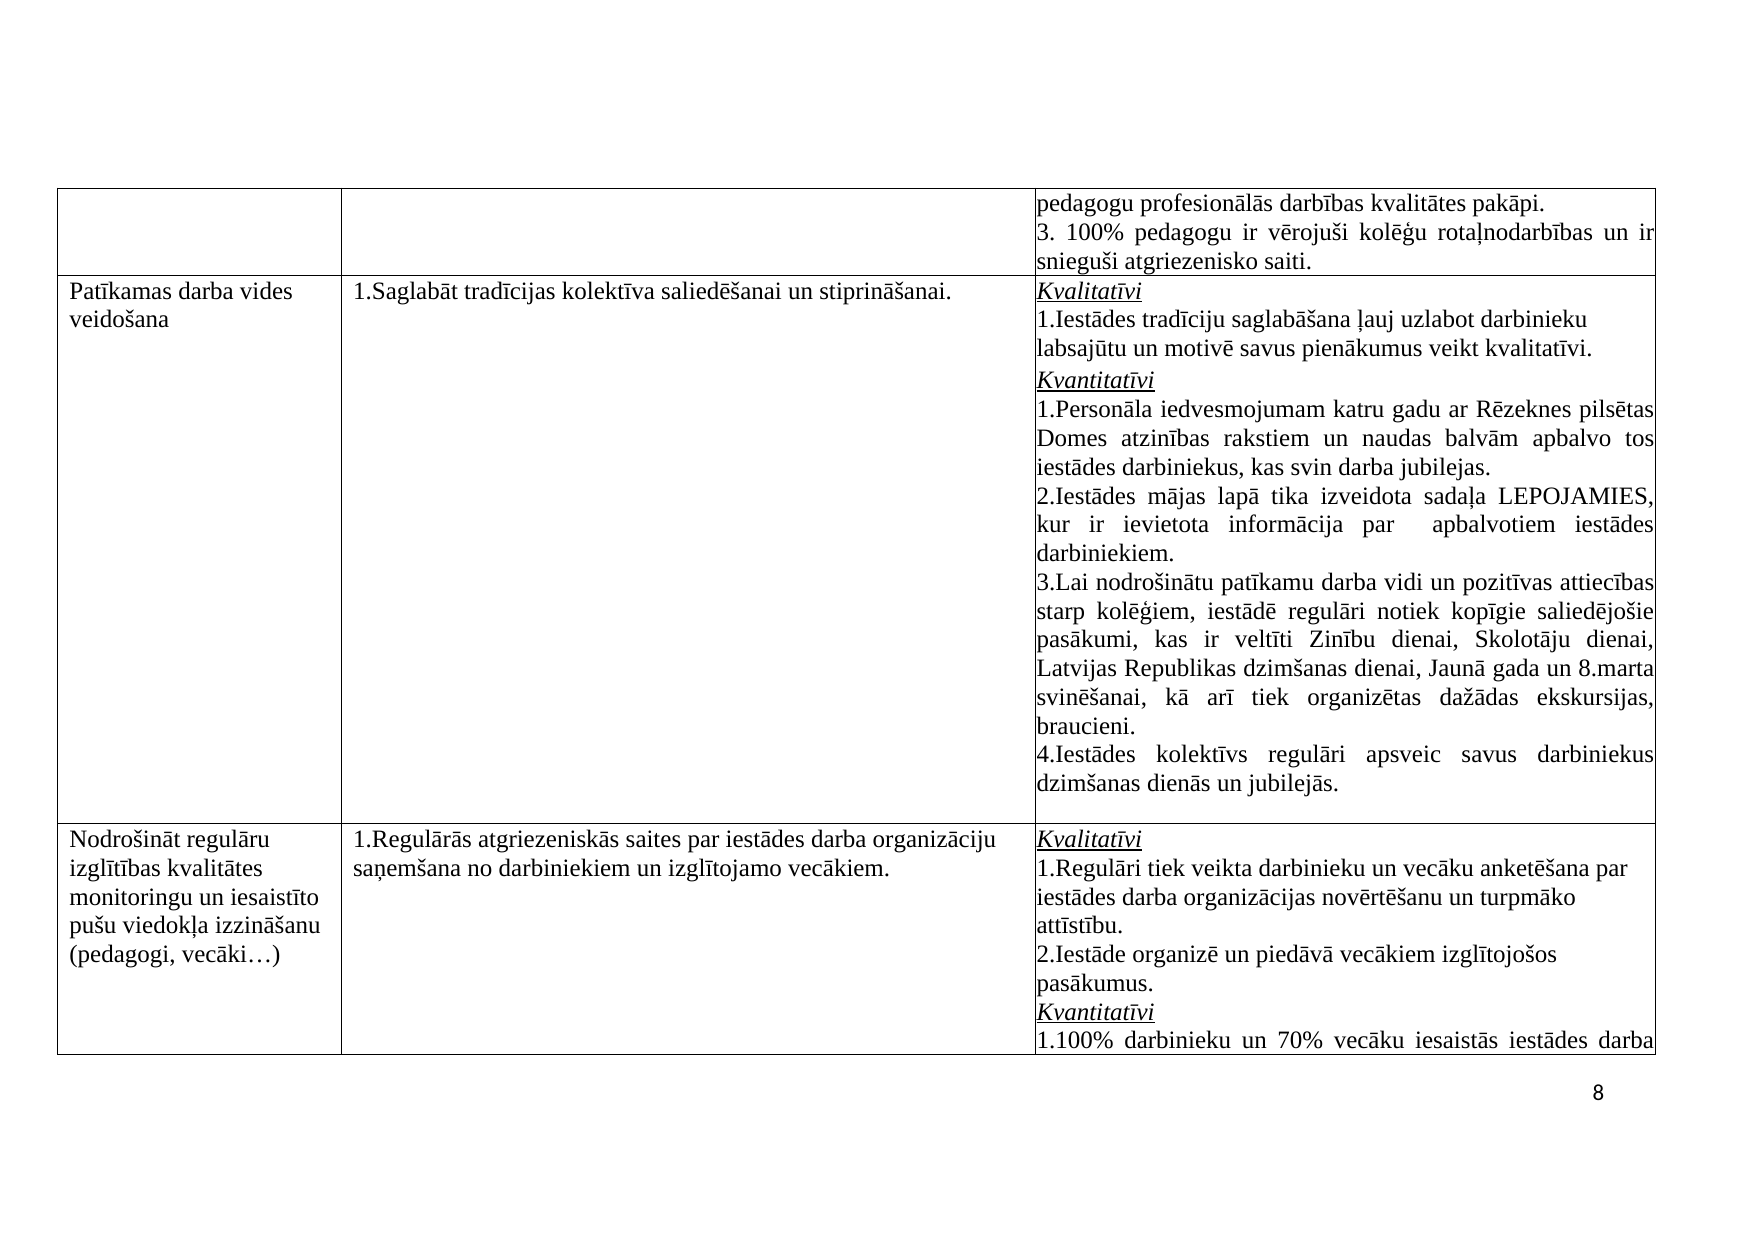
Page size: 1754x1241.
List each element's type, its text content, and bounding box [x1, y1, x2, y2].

table_cell pedagogu profesionālās darbības kvalitātes pakāpi. 3. 100% pedagogu ir vērojuši kolēģu rotaļnodarbības un ir snieguši atgriezenisko saiti. [1036, 189, 1655, 275]
table_cell Nodrošināt regulāru izglītības kvalitātes monitoringu un iesaistīto pušu viedokļa izzināšanu (pedagogi, vecāki…) [58, 824, 341, 1054]
table_cell Kvalitatīvi 1.Regulāri tiek veikta darbinieku un vecāku anketēšana par iestādes darba organizācijas novērtēšanu un turpmāko attīstību. 2.Iestāde organizē un piedāvā vecākiem izglītojošos pasākumus. Kvantitatīvi 1.100% darbinieku un 70% vecāku iesaistās iestādes darba [1036, 824, 1655, 1054]
table_cell 1.Regulārās atgriezeniskās saites par iestādes darba organizāciju saņemšana no darbiniekiem un izglītojamo vecākiem. [342, 824, 1035, 1054]
table_cell Kvalitatīvi 1.Iestādes tradīciju saglabāšana ļauj uzlabot darbinieku labsajūtu un motivē savus pienākumus veikt kvalitatīvi. Kvantitatīvi 1.Personāla iedvesmojumam katru gadu ar Rēzeknes pilsētas Domes atzinības rakstiem un naudas balvām apbalvo tos iestādes darbiniekus, kas svin darba jubilejas. 2.Iestādes mājas lapā tika izveidota sadaļa LEPOJAMIES, kur ir ievietota informācija par apbalvotiem iestādes darbiniekiem. 3.Lai nodrošinātu patīkamu darba vidi un pozitīvas attiecības starp kolēģiem, iestādē regulāri notiek kopīgie saliedējošie pasākumi, kas ir veltīti Zinību dienai, Skolotāju dienai, Latvijas Republikas dzimšanas dienai, Jaunā gada un 8.marta svinēšanai, kā arī tiek organizētas dažādas ekskursijas, braucieni. 4.Iestādes kolektīvs regulāri apsveic savus darbiniekus dzimšanas dienās un jubilejās. [1036, 276, 1655, 823]
table_cell Patīkamas darba vides veidošana [58, 276, 341, 823]
table_cell [58, 189, 341, 275]
table_cell 1.Saglabāt tradīcijas kolektīva saliedēšanai un stiprināšanai. [342, 276, 1035, 823]
table_cell [342, 189, 1035, 275]
